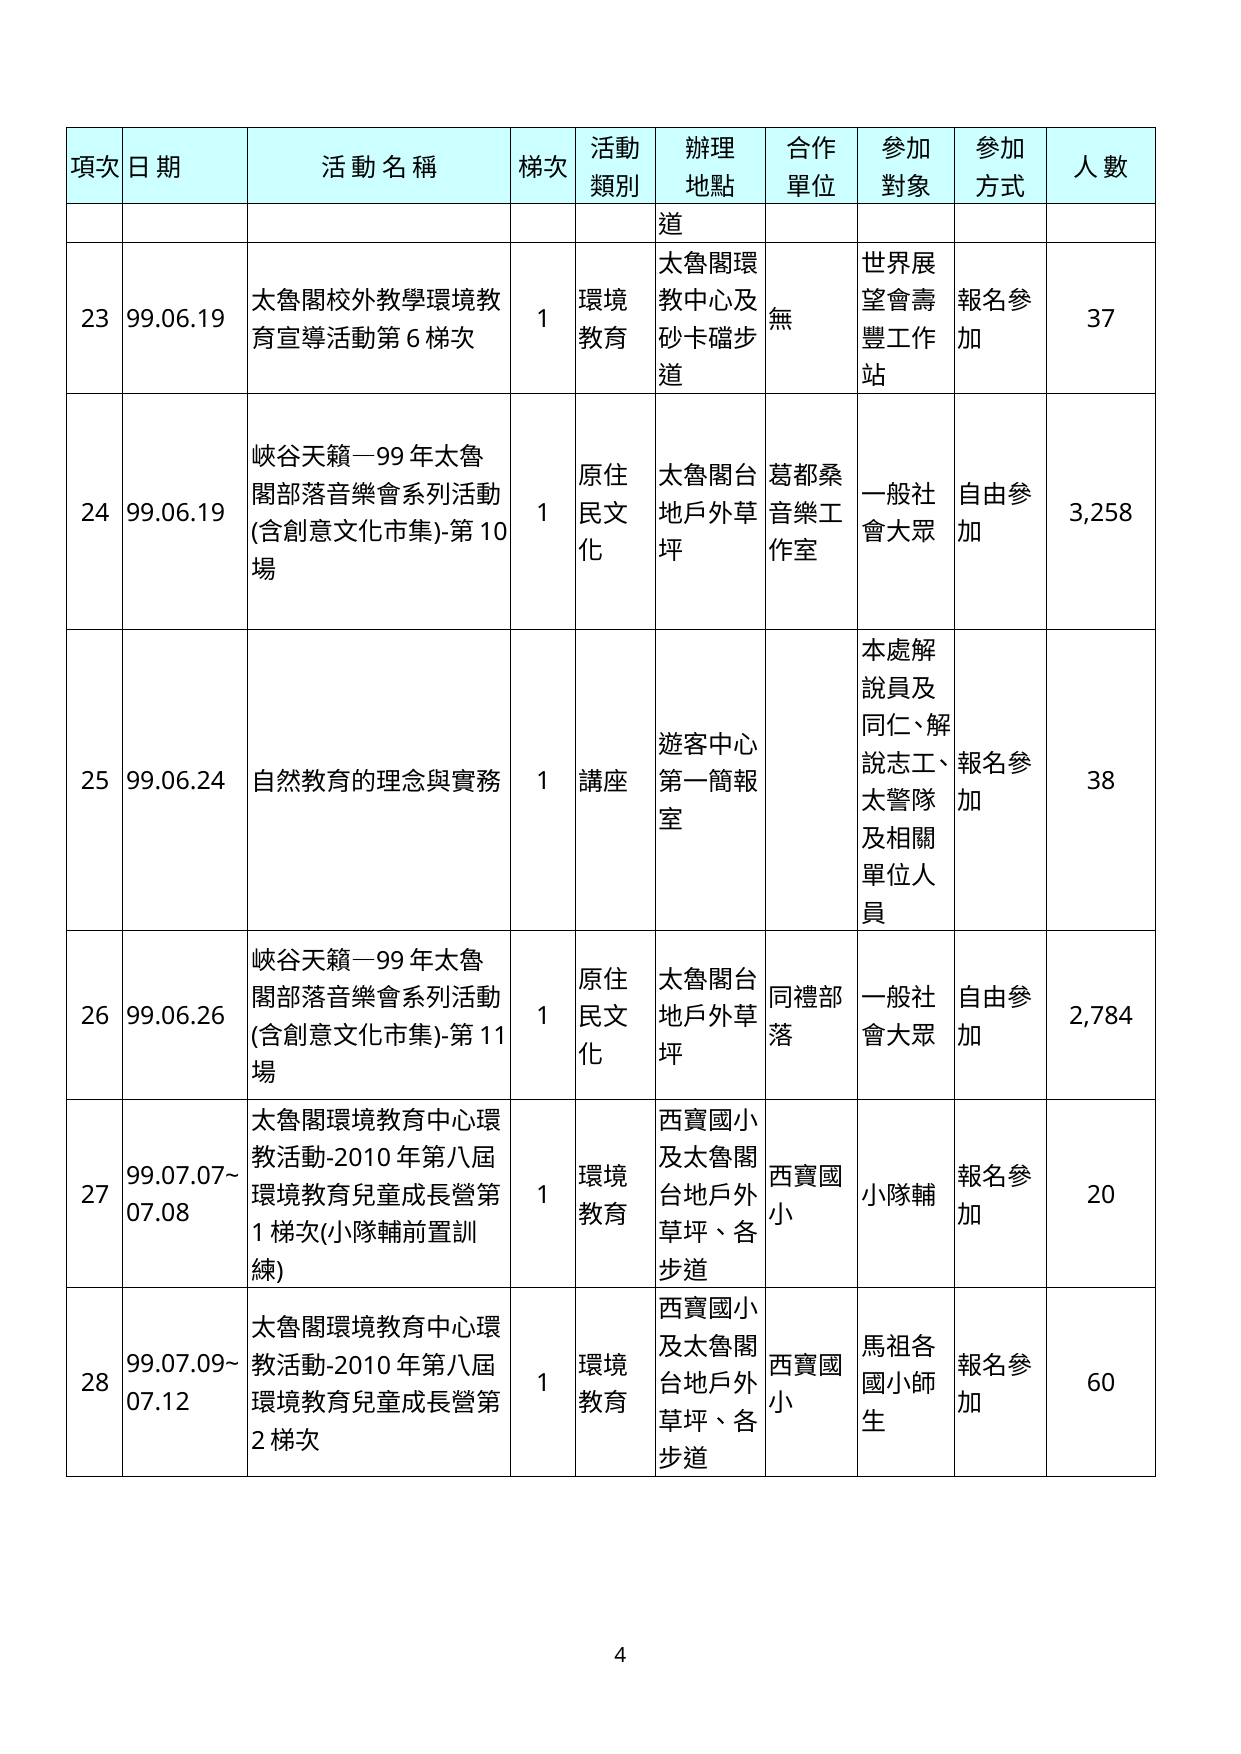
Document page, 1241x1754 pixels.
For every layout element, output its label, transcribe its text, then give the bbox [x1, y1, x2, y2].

table_cell 小隊輔 [858, 1100, 954, 1287]
table_cell [576, 204, 655, 242]
table_cell [1047, 204, 1155, 242]
table_cell 99.06.19 [123, 394, 247, 629]
table_cell 60 [1047, 1288, 1155, 1476]
table_cell 1 [511, 931, 575, 1099]
table_header 活 動 名 稱 [248, 128, 510, 203]
table_cell 自由參加 [955, 394, 1046, 629]
table_cell [511, 204, 575, 242]
table_header 人 數 [1047, 128, 1155, 203]
table_cell 環境教育 [576, 1288, 655, 1476]
table_cell 自由參加 [955, 931, 1046, 1099]
table_cell 講座 [576, 630, 655, 930]
table_cell [858, 204, 954, 242]
table_cell [766, 204, 857, 242]
table_cell 西寶國小 [766, 1288, 857, 1476]
table_cell 24 [67, 394, 122, 629]
table_cell 一般社會大眾 [858, 394, 954, 629]
table_header 參加 方式 [955, 128, 1046, 203]
table_cell 本處解說員及同仁、解說志工、太警隊及相關單位人員 [858, 630, 954, 930]
table_cell 99.06.26 [123, 931, 247, 1099]
table_cell 太魯閣環境教育中心環教活動-2010年第八屆環境教育兒童成長營第1梯次(小隊輔前置訓練) [248, 1100, 510, 1287]
table_cell 38 [1047, 630, 1155, 930]
table_cell 99.07.09~ 07.12 [123, 1288, 247, 1476]
table_cell 西寶國小及太魯閣台地戶外草坪、各步道 [656, 1288, 765, 1476]
table_cell [123, 204, 247, 242]
table_cell 報名參加 [955, 1288, 1046, 1476]
table_cell 25 [67, 630, 122, 930]
table_cell 世界展望會壽豐工作站 [858, 243, 954, 393]
table_cell 20 [1047, 1100, 1155, 1287]
table_cell 1 [511, 243, 575, 393]
table_cell 西寶國小 [766, 1100, 857, 1287]
table_cell 3,258 [1047, 394, 1155, 629]
table_cell 同禮部落 [766, 931, 857, 1099]
table_cell 99.07.07~ 07.08 [123, 1100, 247, 1287]
table_cell 一般社會大眾 [858, 931, 954, 1099]
table_cell 28 [67, 1288, 122, 1476]
table_cell 太魯閣校外教學環境教育宣導活動第6梯次 [248, 243, 510, 393]
table_header 梯次 [511, 128, 575, 203]
table_cell 馬祖各國小師生 [858, 1288, 954, 1476]
table_cell 1 [511, 1100, 575, 1287]
table_cell 1 [511, 394, 575, 629]
table_header 活動 類別 [576, 128, 655, 203]
table_cell 峽谷天籟—99年太魯閣部落音樂會系列活動(含創意文化市集)-第11場 [248, 931, 510, 1099]
table_cell 太魯閣台地戶外草坪 [656, 931, 765, 1099]
table_cell 報名參加 [955, 630, 1046, 930]
table_cell 1 [511, 1288, 575, 1476]
table_cell [766, 630, 857, 930]
table_cell 1 [511, 630, 575, 930]
table_cell 太魯閣環境教育中心環教活動-2010年第八屆環境教育兒童成長營第2梯次 [248, 1288, 510, 1476]
table_cell 99.06.24 [123, 630, 247, 930]
table_cell 葛都桑音樂工作室 [766, 394, 857, 629]
table_cell 99.06.19 [123, 243, 247, 393]
table_cell [67, 204, 122, 242]
table_header 日 期 [123, 128, 247, 203]
table_cell 無 [766, 243, 857, 393]
table_cell 原住民文化 [576, 931, 655, 1099]
table_cell [248, 204, 510, 242]
table_header 辦理 地點 [656, 128, 765, 203]
table_cell 太魯閣環教中心及砂卡礑步道 [656, 243, 765, 393]
table_cell 峽谷天籟—99年太魯閣部落音樂會系列活動(含創意文化市集)-第10場 [248, 394, 510, 629]
table_cell 環境教育 [576, 243, 655, 393]
table_cell 道 [656, 204, 765, 242]
table_cell 報名參加 [955, 1100, 1046, 1287]
table_header 項次 [67, 128, 122, 203]
table_cell 自然教育的理念與實務 [248, 630, 510, 930]
table_cell 太魯閣台地戶外草坪 [656, 394, 765, 629]
table_cell [955, 204, 1046, 242]
table_cell 遊客中心第一簡報室 [656, 630, 765, 930]
table_cell 23 [67, 243, 122, 393]
table_cell 2,784 [1047, 931, 1155, 1099]
table_cell 27 [67, 1100, 122, 1287]
table_cell 原住民文化 [576, 394, 655, 629]
table_cell 報名參加 [955, 243, 1046, 393]
table_cell 26 [67, 931, 122, 1099]
table_cell 西寶國小及太魯閣台地戶外草坪、各步道 [656, 1100, 765, 1287]
table_header 參加 對象 [858, 128, 954, 203]
table_header 合作 單位 [766, 128, 857, 203]
table_cell 環境教育 [576, 1100, 655, 1287]
table_cell 37 [1047, 243, 1155, 393]
